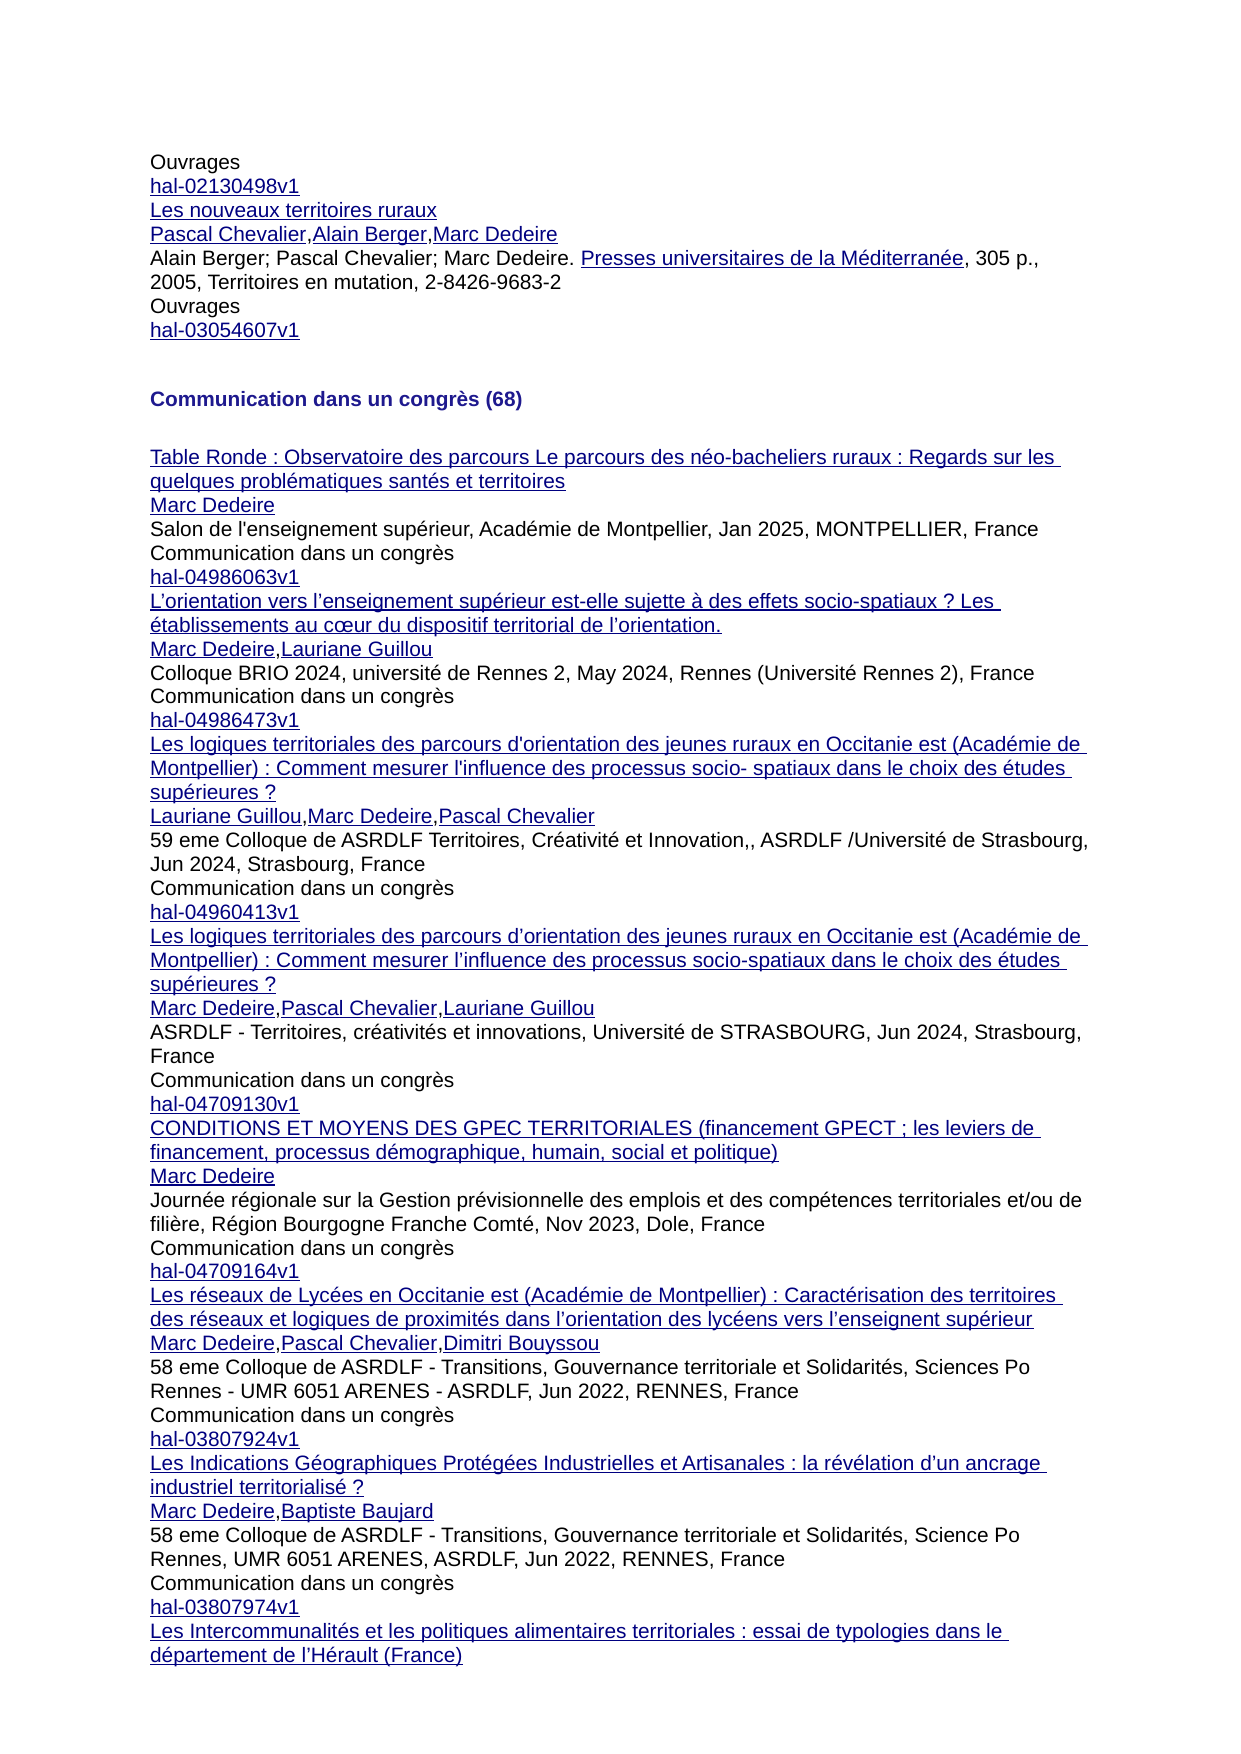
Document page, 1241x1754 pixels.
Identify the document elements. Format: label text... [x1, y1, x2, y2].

table_cell Les nouveaux territoires ruraux Pascal Chevalier,Alain Berger,Marc Dedeire Alain Berger; Pascal Chevalier; Marc Dedeire. Presses universitaires de la Méditerranée, 305 p., 2005, Territoires en mutation, 2-8426-9683-2 Ouvrages hal-03054607v1 [150, 198, 1090, 342]
table_cell CONDITIONS ET MOYENS DES GPEC TERRITORIALES (financement GPECT ; les leviers de financement, processus démographique, humain, social et politique) Marc Dedeire Journée régionale sur la Gestion prévisionnelle des emplois et des compétences territoriales et/ou de filière, Région Bourgogne Franche Comté, Nov 2023, Dole, France Communication dans un congrès hal-04709164v1 [150, 1116, 1090, 1283]
table_cell L’orientation vers l’enseignement supérieur est-elle sujette à des effets socio-spatiaux ? Les établissements au cœur du dispositif territorial de l’orientation. Marc Dedeire,Lauriane Guillou Colloque BRIO 2024, université de Rennes 2, May 2024, Rennes (Université Rennes 2), France Communication dans un congrès hal-04986473v1 [150, 589, 1090, 732]
table_cell Les Intercommunalités et les politiques alimentaires territoriales : essai de typologies dans le département de l’Hérault (France) [150, 1619, 1090, 1667]
table_cell Les réseaux de Lycées en Occitanie est (Académie de Montpellier) : Caractérisation des territoires des réseaux et logiques de proximités dans l’orientation des lycéens vers l’enseignent supérieur Marc Dedeire,Pascal Chevalier,Dimitri Bouyssou 58 eme Colloque de ASRDLF - Transitions, Gouvernance territoriale et Solidarités, Sciences Po Rennes - UMR 6051 ARENES - ASRDLF, Jun 2022, RENNES, France Communication dans un congrès hal-03807924v1 [150, 1283, 1090, 1451]
table_header Table Ronde : Observatoire des parcours Le parcours des néo-bacheliers ruraux : Regards sur les quelques problématiques santés et territoires Marc Dedeire Salon de l'enseignement supérieur, Académie de Montpellier, Jan 2025, MONTPELLIER, France Communication dans un congrès hal-04986063v1 [150, 445, 1090, 588]
table_cell Les logiques territoriales des parcours d’orientation des jeunes ruraux en Occitanie est (Académie de Montpellier) : Comment mesurer l’influence des processus socio-spatiaux dans le choix des études supérieures ? Marc Dedeire,Pascal Chevalier,Lauriane Guillou ASRDLF - Territoires, créativités et innovations, Université de STRASBOURG, Jun 2024, Strasbourg, France Communication dans un congrès hal-04709130v1 [150, 924, 1090, 1116]
subtitle Communication dans un congrès (68) [150, 386, 1090, 410]
table_cell Ouvrages hal-02130498v1 [150, 150, 1090, 198]
table_cell Les logiques territoriales des parcours d'orientation des jeunes ruraux en Occitanie est (Académie de Montpellier) : Comment mesurer l'influence des processus socio- spatiaux dans le choix des études supérieures ? Lauriane Guillou,Marc Dedeire,Pascal Chevalier 59 eme Colloque de ASRDLF Territoires, Créativité et Innovation,, ASRDLF /Université de Strasbourg, Jun 2024, Strasbourg, France Communication dans un congrès hal-04960413v1 [150, 732, 1090, 924]
table_cell Les Indications Géographiques Protégées Industrielles et Artisanales : la révélation d’un ancrage industriel territorialisé ? Marc Dedeire,Baptiste Baujard 58 eme Colloque de ASRDLF - Transitions, Gouvernance territoriale et Solidarités, Science Po Rennes, UMR 6051 ARENES, ASRDLF, Jun 2022, RENNES, France Communication dans un congrès hal-03807974v1 [150, 1451, 1090, 1619]
